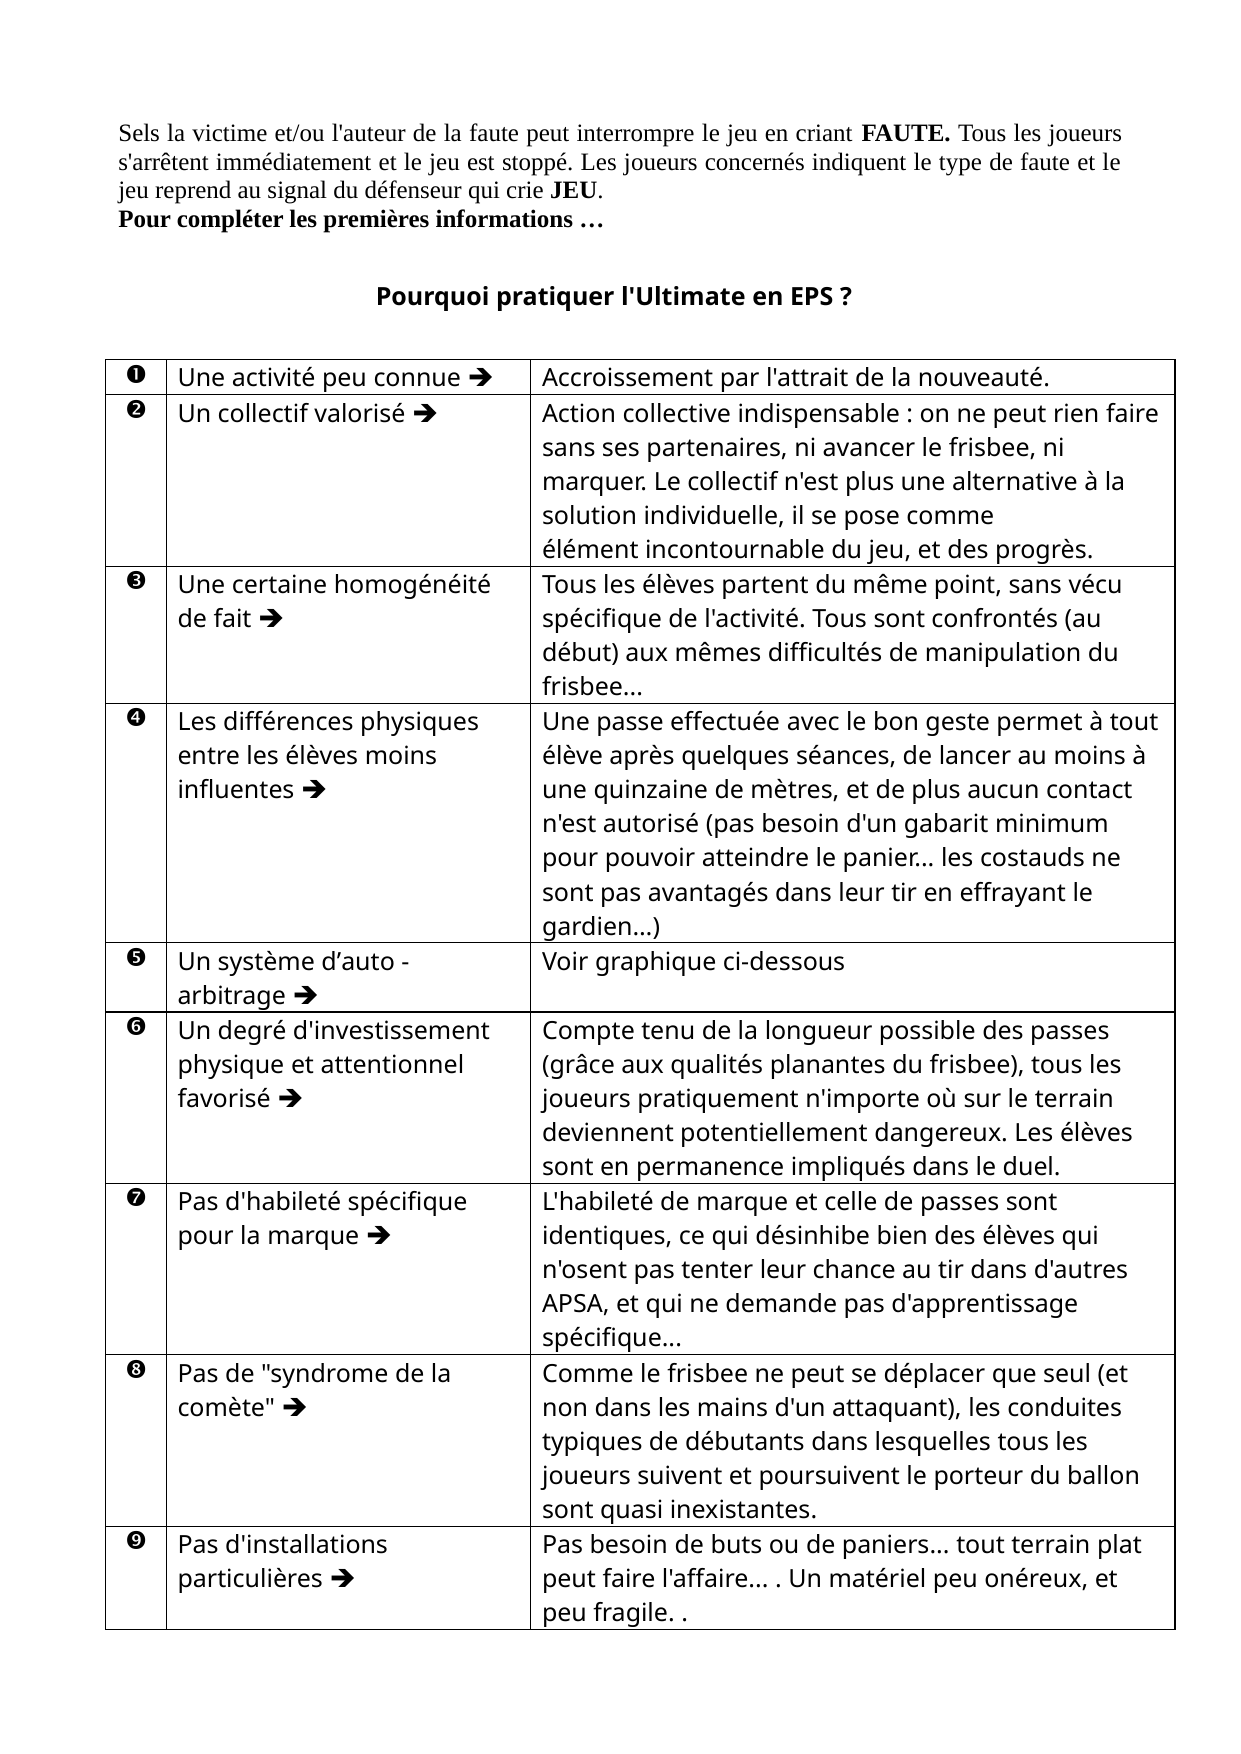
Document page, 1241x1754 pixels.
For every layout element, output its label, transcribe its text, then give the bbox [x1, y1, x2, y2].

table_cell Comme le frisbee ne peut se déplacer que seul (et non dans les mains d'un attaquant), les conduites typiques de débutants dans lesquelles tous les joueurs suivent et poursuivent le porteur du ballon sont quasi inexistantes. [531, 1355, 1174, 1526]
table_cell Pas d'habileté spécifique pour la marque  [167, 1184, 530, 1354]
table_cell Un collectif valorisé  [167, 395, 530, 566]
table_cell  [106, 1355, 166, 1526]
table_header Une activité peu connue  [167, 360, 530, 394]
table_cell  [106, 395, 166, 566]
text Sels la victime et/ou l'auteur de la faute peut interrompre le jeu en criant FAUTE. Tous les joueurs s'arrêtent immédiatement et le jeu est stoppé. Les joueurs concernés indiquent le type de faute et le jeu reprend au signal du défenseur qui crie JEU. [118, 118, 1122, 204]
text Pour compléter les premières informations … [118, 204, 1122, 233]
table_cell Les différences physiques entre les élèves moins influentes  [167, 704, 530, 942]
table_cell  [106, 1184, 166, 1354]
table_cell Tous les élèves partent du même point, sans vécu spécifique de l'activité. Tous sont confrontés (au début) aux mêmes difficultés de manipulation du frisbee... [531, 567, 1174, 703]
table_header  [106, 360, 166, 394]
table_cell Compte tenu de la longueur possible des passes (grâce aux qualités planantes du frisbee), tous les joueurs pratiquement n'importe où sur le terrain deviennent potentiellement dangereux. Les élèves sont en permanence impliqués dans le duel. [531, 1013, 1174, 1183]
table_header Accroissement par l'attrait de la nouveauté. [531, 360, 1174, 394]
table_cell Un degré d'investissement physique et attentionnel favorisé  [167, 1013, 530, 1183]
text Pourquoi pratiquer l'Ultimate en EPS ? [118, 267, 1122, 313]
table_cell Pas besoin de buts ou de paniers... tout terrain plat peut faire l'affaire... . Un matériel peu onéreux, et peu fragile. . [531, 1527, 1174, 1629]
table_cell Action collective indispensable : on ne peut rien faire sans ses partenaires, ni avancer le frisbee, ni marquer. Le collectif n'est plus une alternative à la solution individuelle, il se pose comme élément incontournable du jeu, et des progrès. [531, 395, 1174, 566]
table_cell  [106, 704, 166, 942]
table_cell Voir graphique ci-dessous [531, 943, 1174, 1011]
table_cell L'habileté de marque et celle de passes sont identiques, ce qui désinhibe bien des élèves qui n'osent pas tenter leur chance au tir dans d'autres APSA, et qui ne demande pas d'apprentissage spécifique... [531, 1184, 1174, 1354]
table_cell  [106, 1527, 166, 1629]
table_cell  [106, 567, 166, 703]
table_cell Un système d’auto - arbitrage  [167, 943, 530, 1011]
table_cell Une passe effectuée avec le bon geste permet à tout élève après quelques séances, de lancer au moins à une quinzaine de mètres, et de plus aucun contact n'est autorisé (pas besoin d'un gabarit minimum pour pouvoir atteindre le panier... les costauds ne sont pas avantagés dans leur tir en effrayant le gardien…) [531, 704, 1174, 942]
table_cell  [106, 1013, 166, 1183]
table_cell Pas d'installations particulières  [167, 1527, 530, 1629]
table_cell Une certaine homogénéité de fait  [167, 567, 530, 703]
table_cell Pas de "syndrome de la comète"  [167, 1355, 530, 1526]
table_cell  [106, 943, 166, 1011]
